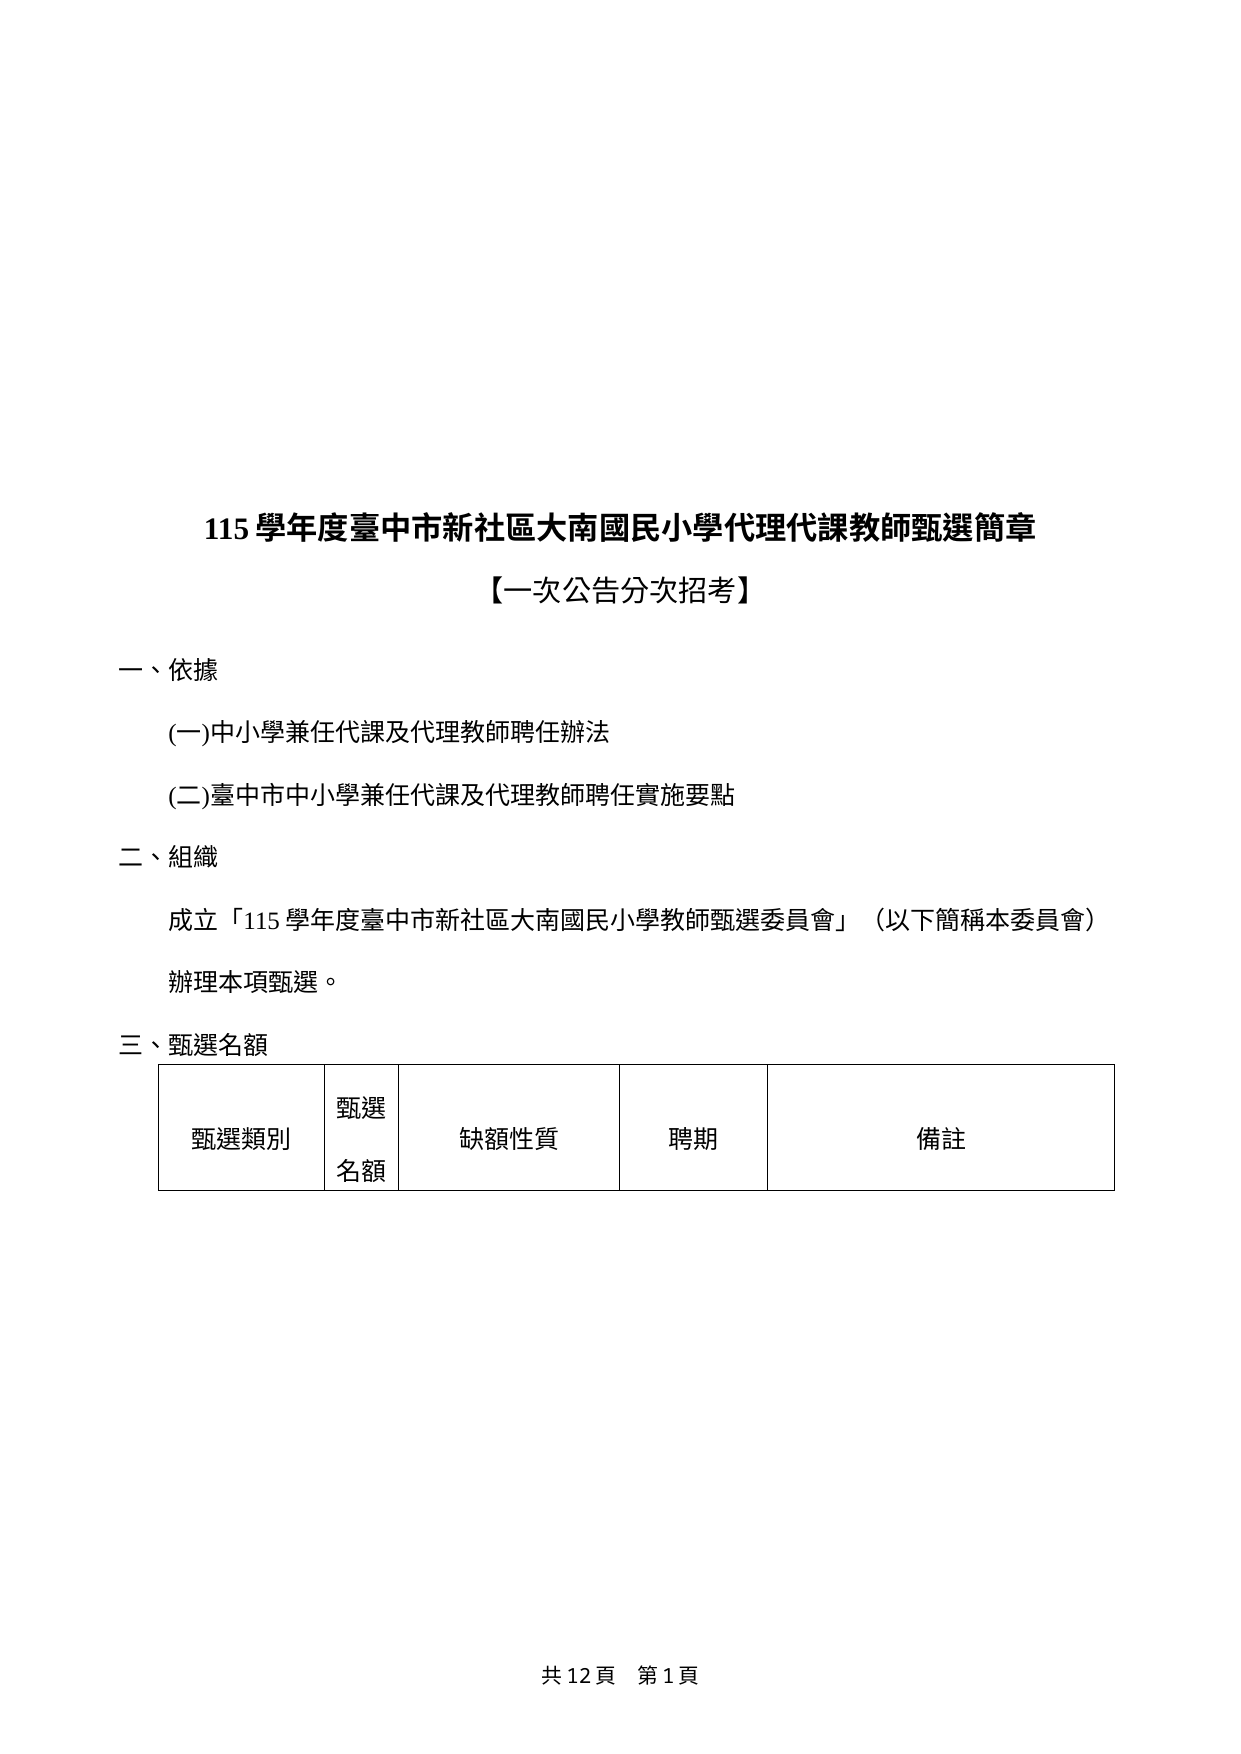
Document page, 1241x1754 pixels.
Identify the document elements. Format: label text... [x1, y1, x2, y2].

text 二、組織 [118, 814, 1122, 877]
text 一、依據 [118, 627, 1122, 689]
table_header 備註 [768, 1065, 1114, 1190]
table_header 聘期 [620, 1065, 767, 1190]
table_header 甄選類別 [159, 1065, 324, 1190]
text (二)臺中市中小學兼任代課及代理教師聘任實施要點 [168, 752, 1122, 814]
table_header 缺額性質 [399, 1065, 619, 1190]
text 成立「115學年度臺中市新社區大南國民小學教師甄選委員會」（以下簡稱本委員會）辦理本項甄選。 [168, 877, 1122, 1002]
text (一)中小學兼任代課及代理教師聘任辦法 [168, 689, 1122, 752]
text 115學年度臺中市新社區大南國民小學代理代課教師甄選簡章 [118, 484, 1122, 547]
text 三、甄選名額 [118, 1002, 1122, 1064]
table_header 甄選名額 [325, 1065, 398, 1190]
text 【一次公告分次招考】 [118, 547, 1122, 609]
